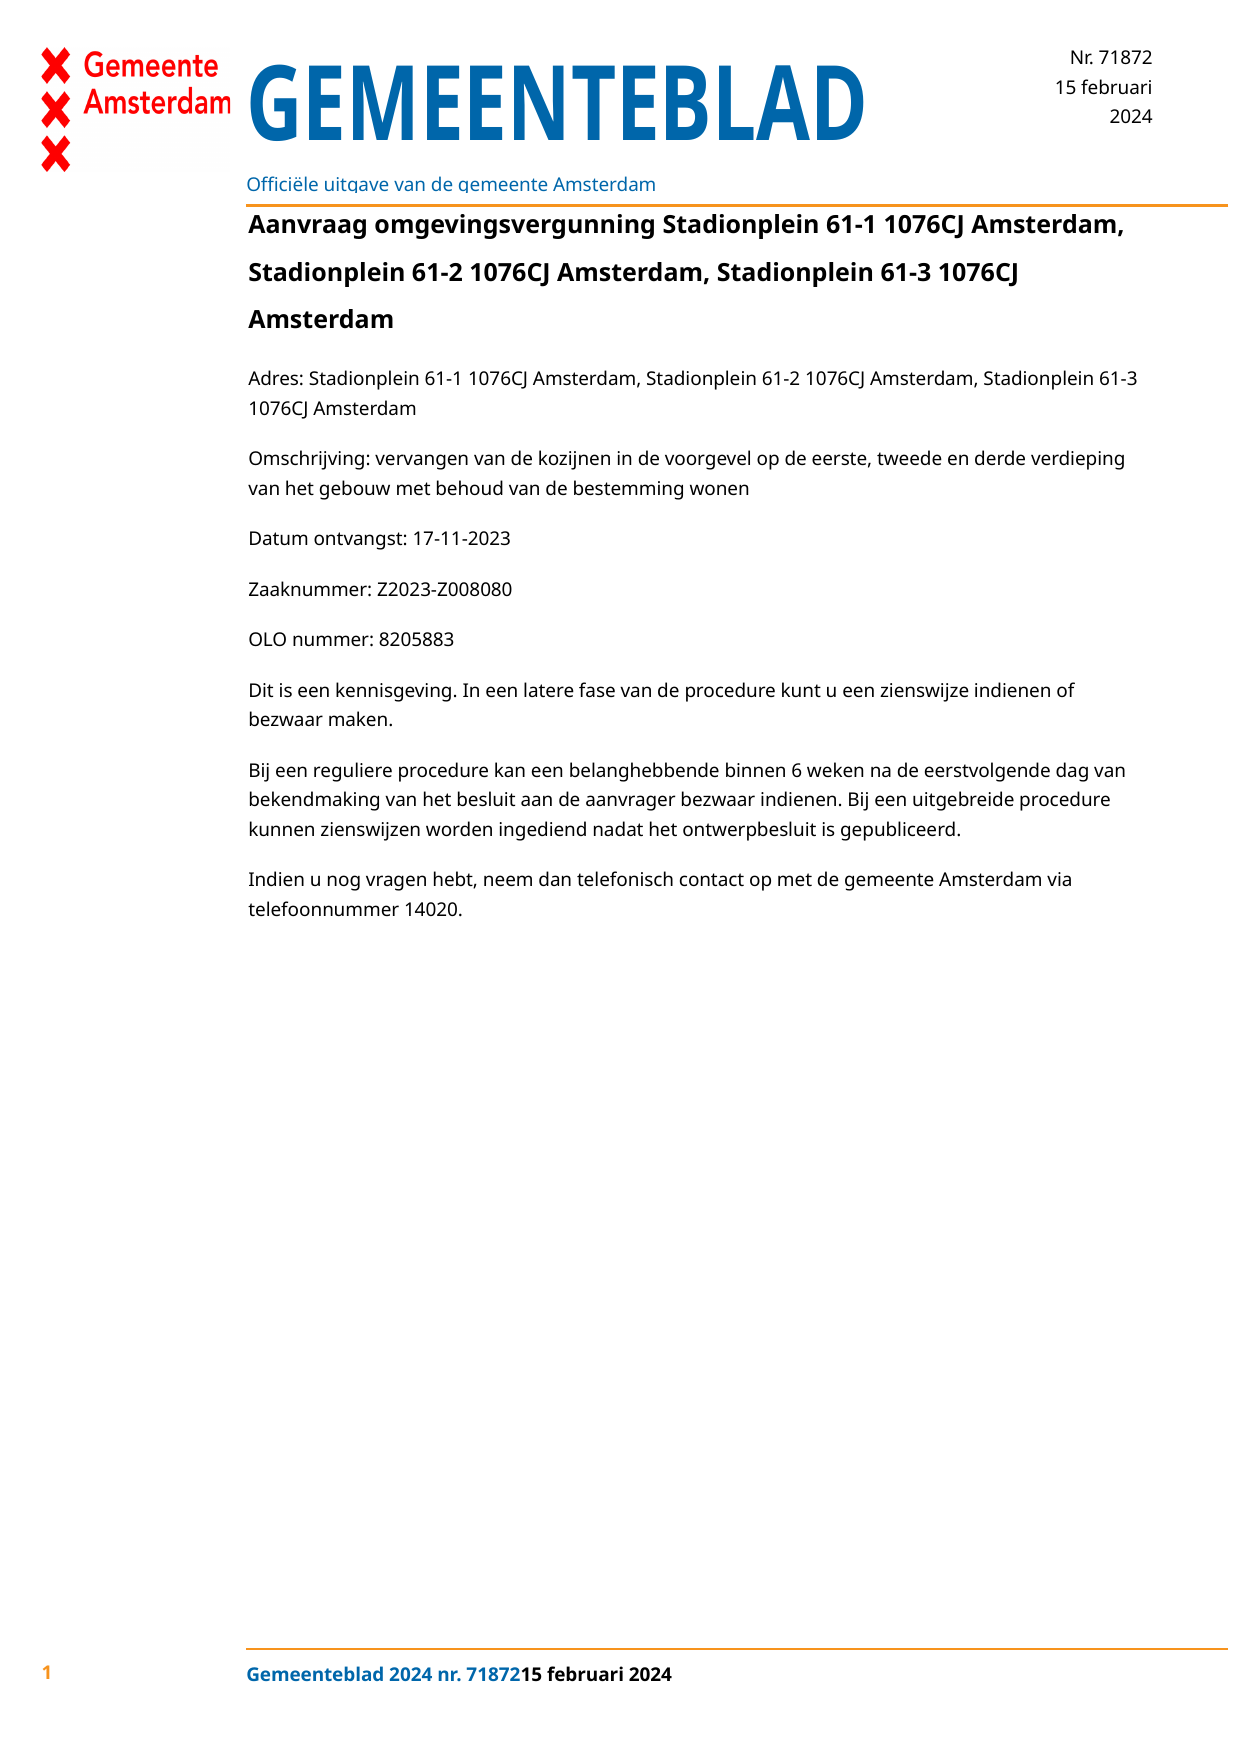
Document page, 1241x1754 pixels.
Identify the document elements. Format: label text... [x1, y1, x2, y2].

text Datum ontvangst: 17-11-2023 [248, 526, 1152, 551]
text Omschrijving: vervangen van de kozijnen in de voorgevel op de eerste, tweede en derde verdieping van het gebouw met behoud van de bestemming wonen [248, 446, 1152, 501]
text Indien u nog vragen hebt, neem dan telefonisch contact op met de gemeente Amsterdam via telefoonnummer 14020. [248, 866, 1152, 922]
text Dit is een kennisgeving. In een latere fase van de procedure kunt u een zienswijze indienen of bezwaar maken. [248, 677, 1152, 732]
text Zaaknummer: Z2023-Z008080 [248, 576, 1152, 602]
text Adres: Stadionplein 61-1 1076CJ Amsterdam, Stadionplein 61-2 1076CJ Amsterdam, Stadionplein 61-3 1076CJ Amsterdam [248, 366, 1152, 421]
text Aanvraag omgevingsvergunning Stadionplein 61-1 1076CJ Amsterdam, Stadionplein 61-2 1076CJ Amsterdam, Stadionplein 61-3 1076CJ Amsterdam [248, 207, 1152, 336]
text OLO nummer: 8205883 [248, 626, 1152, 652]
picture [41, 47, 231, 172]
text Bij een reguliere procedure kan een belanghebbende binnen 6 weken na de eerstvolgende dag van bekendmaking van het besluit aan de aanvrager bezwaar indienen. Bij een uitgebreide procedure kunnen zienswijzen worden ingediend nadat het ontwerpbesluit is gepubliceerd. [248, 757, 1152, 842]
